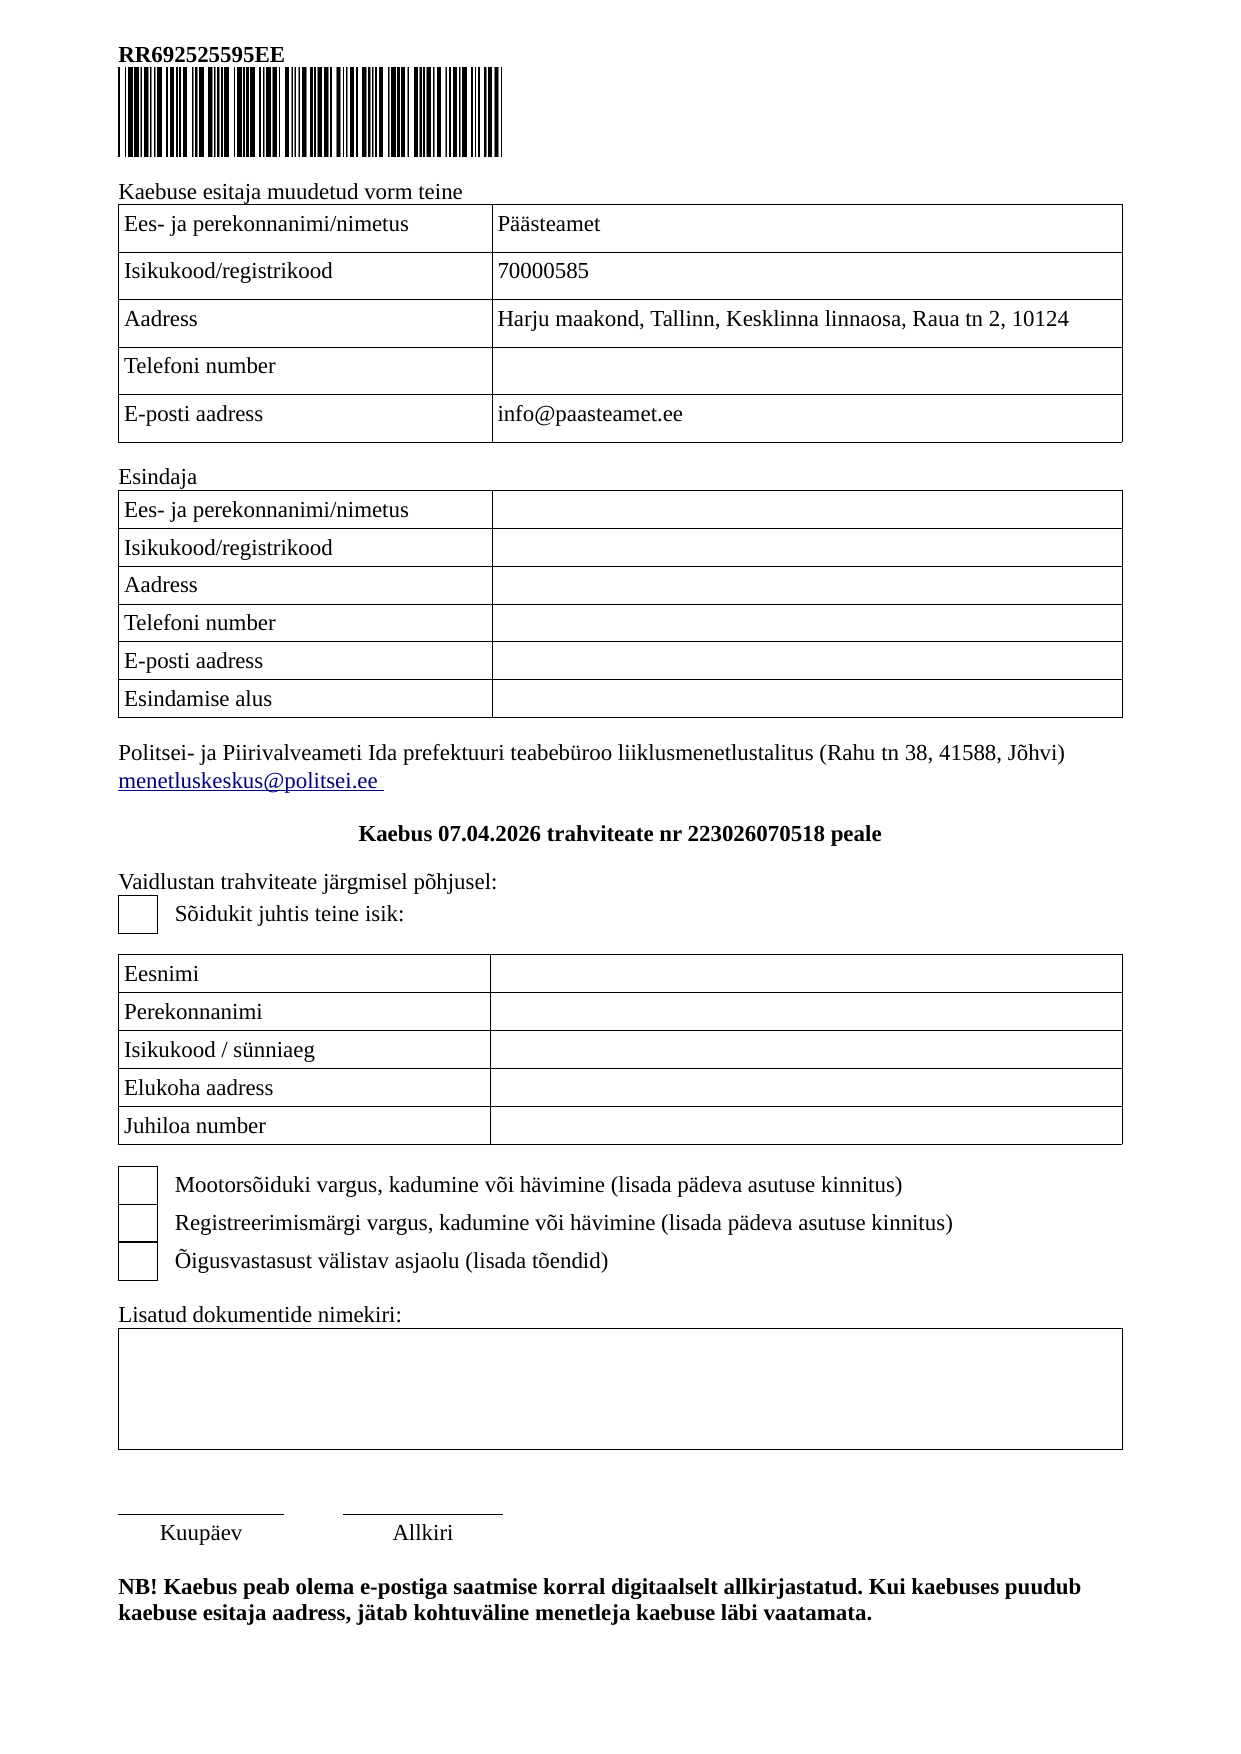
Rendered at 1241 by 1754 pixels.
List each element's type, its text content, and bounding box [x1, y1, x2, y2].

table_cell [491, 1031, 1122, 1068]
table_header Sõidukit juhtis teine isik: [158, 895, 1122, 933]
text Esindaja [118, 463, 1122, 490]
table_cell [493, 605, 1122, 641]
table_header [284, 1476, 343, 1514]
table_cell [491, 1069, 1122, 1106]
table_cell Harju maakond, Tallinn, Kesklinna linnaosa, Raua tn 2, 10124 [493, 300, 1122, 347]
table_header [119, 1205, 157, 1241]
table_cell [493, 680, 1122, 717]
table_cell Isikukood / sünniaeg [119, 1031, 490, 1068]
text RR692525595EE [118, 41, 1122, 68]
text Kaebuse esitaja muudetud vorm teine [118, 178, 1122, 204]
table_header [493, 491, 1122, 528]
table_cell Esindamise alus [119, 680, 492, 717]
table_cell Isikukood/registrikood [119, 529, 492, 566]
table_header Registreerimismärgi vargus, kadumine või hävimine (lisada pädeva asutuse kinnitus) [158, 1204, 1122, 1241]
table_cell info@paasteamet.ee [493, 395, 1122, 442]
table_header [343, 1476, 502, 1514]
table_cell Perekonnanimi [119, 993, 490, 1030]
table_cell Telefoni number [119, 348, 492, 394]
text Kaebus 07.04.2026 trahviteate nr 223026070518 peale [118, 820, 1122, 847]
text Vaidlustan trahviteate järgmisel põhjusel: [118, 868, 1122, 895]
table_header Päästeamet [493, 205, 1122, 252]
table_header [118, 1476, 284, 1514]
table_cell [493, 567, 1122, 603]
table_header Eesnimi [119, 955, 490, 992]
table_header Ees- ja perekonnanimi/nimetus [119, 491, 492, 528]
table_header [119, 896, 157, 933]
table_cell Elukoha aadress [119, 1069, 490, 1106]
table_cell Aadress [119, 300, 492, 347]
table_cell E-posti aadress [119, 642, 492, 679]
table_header Õigusvastasust välistav asjaolu (lisada tõendid) [158, 1242, 1122, 1279]
table_cell [491, 993, 1122, 1030]
table_header [119, 1329, 1122, 1449]
text Politsei- ja Piirivalveameti Ida prefektuuri teabebüroo liiklusmenetlustalitus (Rahu tn 38, 41588, Jõhvi) menetluskeskus@politsei.ee [118, 739, 1122, 794]
table_cell [493, 642, 1122, 679]
table_header [119, 1167, 157, 1203]
table_cell [493, 529, 1122, 566]
table_header Mootorsõiduki vargus, kadumine või hävimine (lisada pädeva asutuse kinnitus) [158, 1166, 1122, 1203]
table_cell E-posti aadress [119, 395, 492, 442]
table_cell [491, 1107, 1122, 1144]
table_cell Kuupäev [118, 1515, 284, 1552]
table_header [119, 1243, 157, 1279]
text NB! Kaebus peab olema e-postiga saatmise korral digitaalselt allkirjastatud. Kui kaebuses puudub kaebuse esitaja aadress, jätab kohtuväline menetleja kaebuse läbi vaatamata. [118, 1573, 1122, 1626]
table_cell [493, 348, 1122, 394]
table_header Ees- ja perekonnanimi/nimetus [119, 205, 492, 252]
table_cell Telefoni number [119, 605, 492, 641]
table_cell 70000585 [493, 253, 1122, 299]
table_cell Juhiloa number [119, 1107, 490, 1144]
table_cell Isikukood/registrikood [119, 253, 492, 299]
table_cell [284, 1514, 343, 1552]
text Lisatud dokumentide nimekiri: [118, 1301, 1122, 1327]
table_cell Allkiri [343, 1515, 502, 1552]
table_cell Aadress [119, 567, 492, 603]
table_header [491, 955, 1122, 992]
picture [118, 67, 502, 157]
